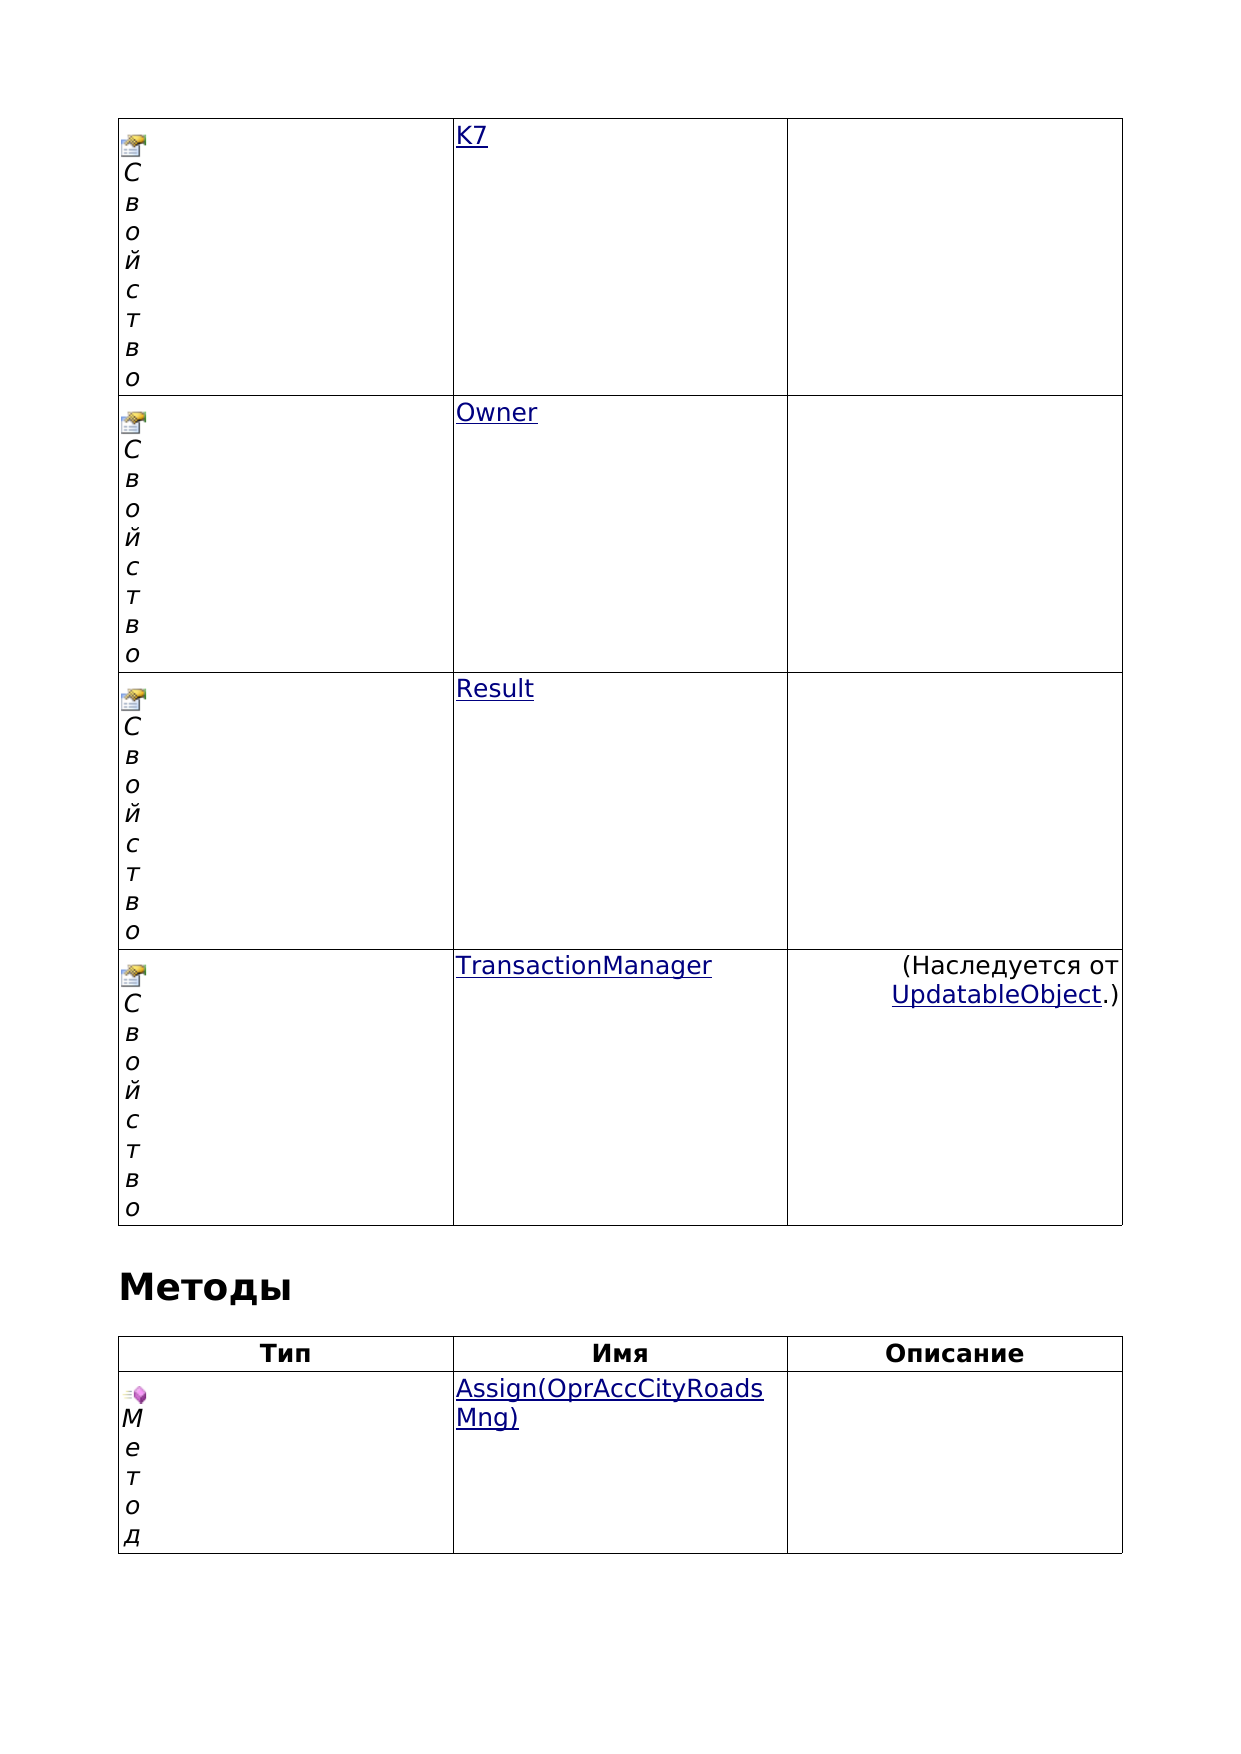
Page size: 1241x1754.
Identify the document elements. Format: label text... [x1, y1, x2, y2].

table_cell [788, 673, 1122, 948]
picture [121, 1386, 147, 1404]
table_cell [788, 119, 1122, 395]
table_cell [119, 396, 453, 672]
picture [121, 963, 147, 989]
table_cell (Наследуется от UpdatableObject.) [788, 950, 1122, 1225]
table_cell [788, 396, 1122, 672]
table_header Имя [454, 1337, 787, 1371]
table_cell [119, 1372, 453, 1553]
table_cell Assign(OprAccCityRoadsMng) [454, 1372, 787, 1553]
subtitle Методы [118, 1265, 1122, 1309]
table_cell [119, 119, 453, 395]
table_cell [119, 950, 453, 1225]
table_cell Owner [454, 396, 787, 672]
table_cell [788, 1372, 1122, 1553]
table_cell [119, 673, 453, 948]
picture [121, 133, 147, 159]
table_cell Result [454, 673, 787, 948]
picture [121, 410, 147, 436]
picture [121, 687, 147, 713]
table_cell TransactionManager [454, 950, 787, 1225]
table_header Описание [788, 1337, 1122, 1371]
table_cell K7 [454, 119, 787, 395]
table_header Тип [119, 1337, 453, 1371]
